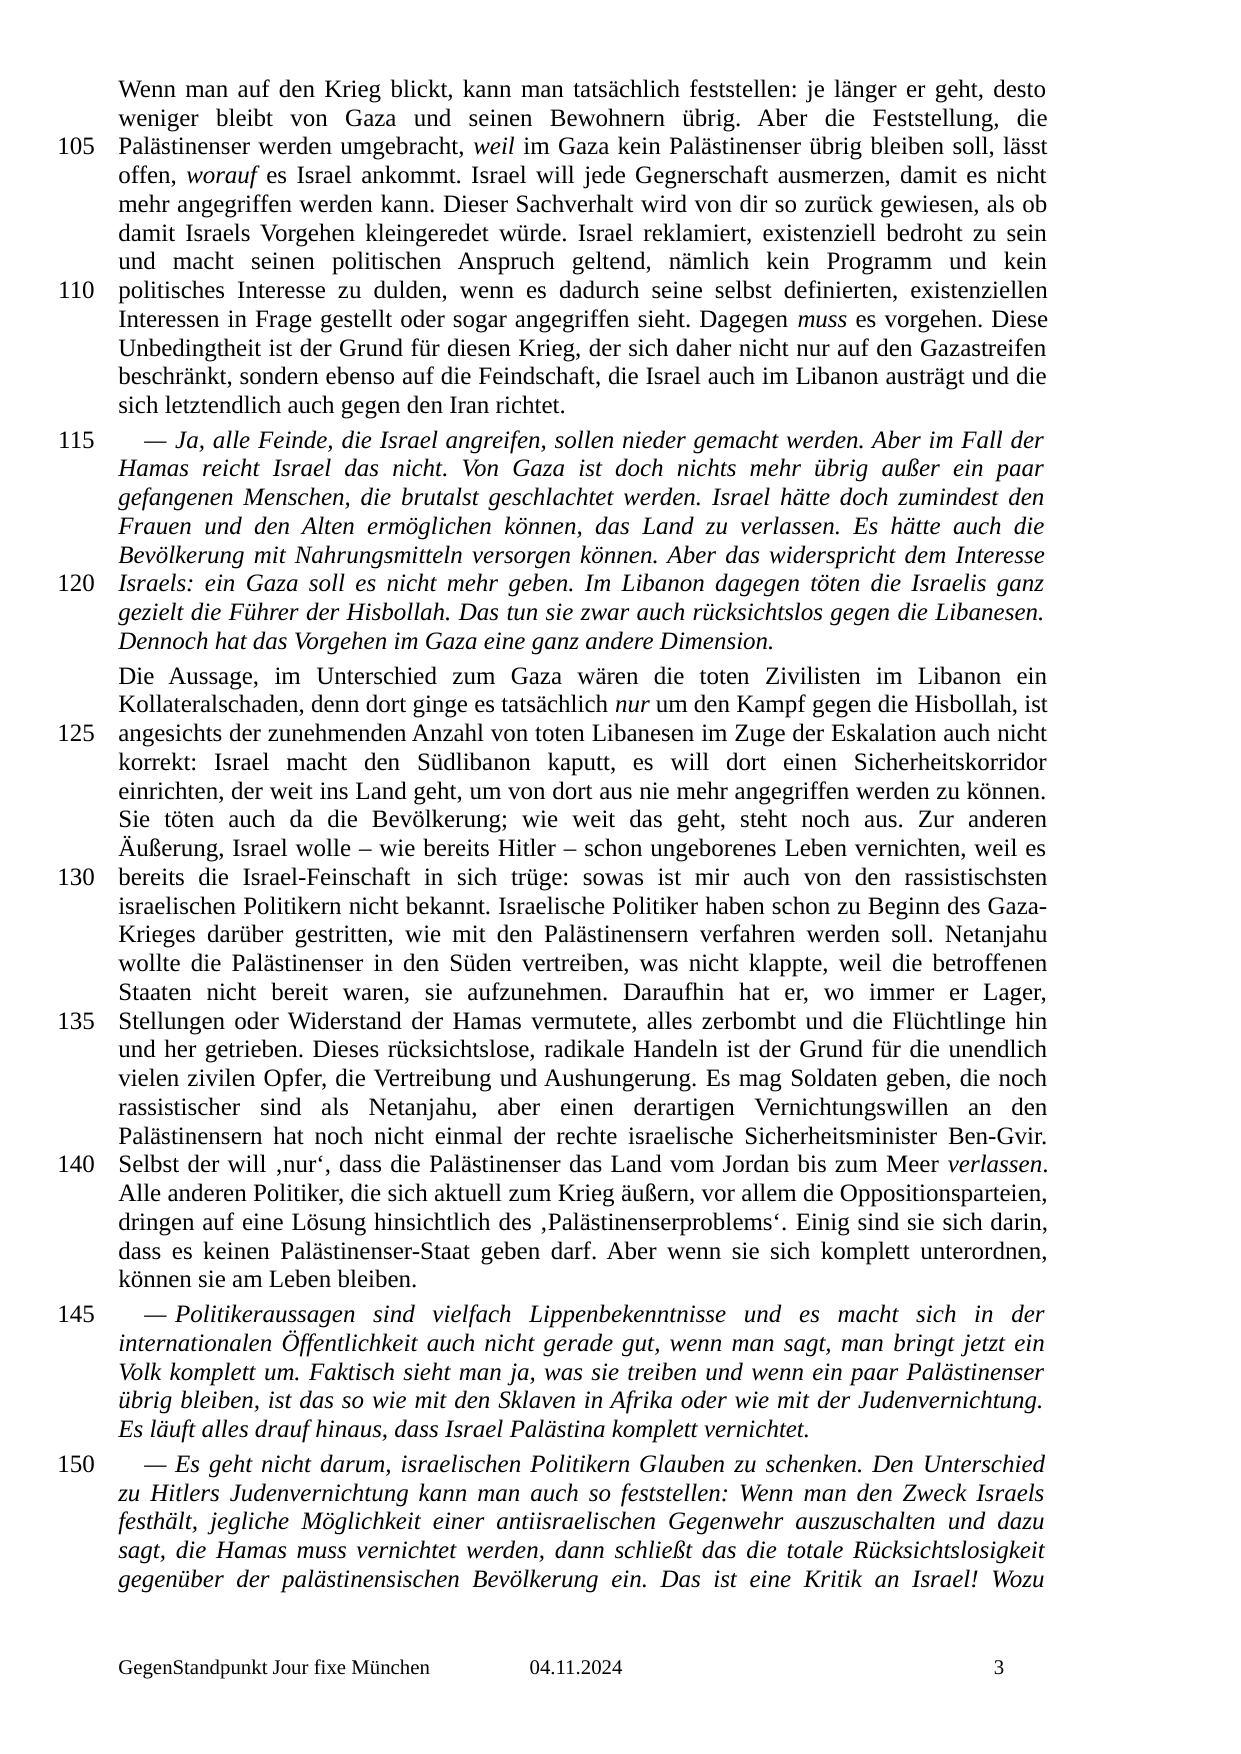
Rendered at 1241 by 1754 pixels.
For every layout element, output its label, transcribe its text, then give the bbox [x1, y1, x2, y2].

text — Ja, alle Feinde, die Israel angreifen, sollen nieder gemacht werden. Aber im Fall der Hamas reicht Israel das nicht. Von Gaza ist doch nichts mehr übrig außer ein paar gefangenen Menschen, die brutalst geschlachtet werden. Israel hätte doch zumindest den Frauen und den Alten ermöglichen können, das Land zu verlassen. Es hätte auch die Bevölkerung mit Nahrungsmitteln versorgen können. Aber das widerspricht dem Interesse Israels: ein Gaza soll es nicht mehr geben. Im Libanon dagegen töten die Israelis ganz gezielt die Führer der Hisbollah. Das tun sie zwar auch rücksichtslos gegen die Libanesen. Dennoch hat das Vorgehen im Gaza eine ganz andere Dimension. [118, 425, 1048, 655]
text — Es geht nicht darum, israelischen Politikern Glauben zu schenken. Den Unterschied zu Hitlers Judenvernichtung kann man auch so feststellen: Wenn man den Zweck Israels festhält, jegliche Möglichkeit einer antiisraelischen Gegenwehr auszuschalten und dazu sagt, die Hamas muss vernichtet werden, dann schließt das die totale Rücksichtslosigkeit gegenüber der palästinensischen Bevölkerung ein. Das ist eine Kritik an Israel! Wozu [118, 1449, 1048, 1593]
text Wenn man auf den Krieg blickt, kann man tatsächlich feststellen: je länger er geht, desto weniger bleibt von Gaza und seinen Bewohnern übrig. Aber die Feststellung, die Palästinenser werden umgebracht, weil im Gaza kein Palästinenser übrig bleiben soll, lässt offen, worauf es Israel ankommt. Israel will jede Gegnerschaft ausmerzen, damit es nicht mehr angegriffen werden kann. Dieser Sachverhalt wird von dir so zurück gewiesen, als ob damit Israels Vorgehen kleingeredet würde. Israel reklamiert, existenziell bedroht zu sein und macht seinen politischen Anspruch geltend, nämlich kein Programm und kein politisches Interesse zu dulden, wenn es dadurch seine selbst definierten, existenziellen Interessen in Frage gestellt oder sogar angegriffen sieht. Dagegen muss es vorgehen. Diese Unbedingtheit ist der Grund für diesen Krieg, der sich daher nicht nur auf den Gazastreifen beschränkt, sondern ebenso auf die Feindschaft, die Israel auch im Libanon austrägt und die sich letztendlich auch gegen den Iran richtet. [118, 74, 1048, 419]
text Die Aussage, im Unterschied zum Gaza wären die toten Zivilisten im Libanon ein Kollateralschaden, denn dort ginge es tatsächlich nur um den Kampf gegen die Hisbollah, ist angesichts der zunehmenden Anzahl von toten Libanesen im Zuge der Eskalation auch nicht korrekt: Israel macht den Südlibanon kaputt, es will dort einen Sicherheitskorridor einrichten, der weit ins Land geht, um von dort aus nie mehr angegriffen werden zu können. Sie töten auch da die Bevölkerung; wie weit das geht, steht noch aus. Zur anderen Äußerung, Israel wolle – wie bereits Hitler – schon ungeborenes Leben vernichten, weil es bereits die Israel-Feinschaft in sich trüge: sowas ist mir auch von den rassistischsten israelischen Politikern nicht bekannt. Israelische Politiker haben schon zu Beginn des Gaza-Krieges darüber gestritten, wie mit den Palästinensern verfahren werden soll. Netanjahu wollte die Palästinenser in den Süden vertreiben, was nicht klappte, weil die betroffenen Staaten nicht bereit waren, sie aufzunehmen. Daraufhin hat er, wo immer er Lager, Stellungen oder Widerstand der Hamas vermutete, alles zerbombt und die Flüchtlinge hin und her getrieben. Dieses rücksichtslose, radikale Handeln ist der Grund für die unendlich vielen zivilen Opfer, die Vertreibung und Aushungerung. Es mag Soldaten geben, die noch rassistischer sind als Netanjahu, aber einen derartigen Vernichtungswillen an den Palästinensern hat noch nicht einmal der rechte israelische Sicherheitsminister Ben-Gvir. Selbst der will ‚nur‘, dass die Palästinenser das Land vom Jordan bis zum Meer verlassen. Alle anderen Politiker, die sich aktuell zum Krieg äußern, vor allem die Oppositionsparteien, dringen auf eine Lösung hinsichtlich des ‚Palästinenserproblems‘. Einig sind sie sich darin, dass es keinen Palästinenser-Staat geben darf. Aber wenn sie sich komplett unterordnen, können sie am Leben bleiben. [118, 661, 1048, 1293]
text — Politikeraussagen sind vielfach Lippenbekenntnisse und es macht sich in der internationalen Öffentlichkeit auch nicht gerade gut, wenn man sagt, man bringt jetzt ein Volk komplett um. Faktisch sieht man ja, was sie treiben und wenn ein paar Palästinenser übrig bleiben, ist das so wie mit den Sklaven in Afrika oder wie mit der Judenvernichtung. Es läuft alles drauf hinaus, dass Israel Palästina komplett vernichtet. [118, 1299, 1048, 1443]
